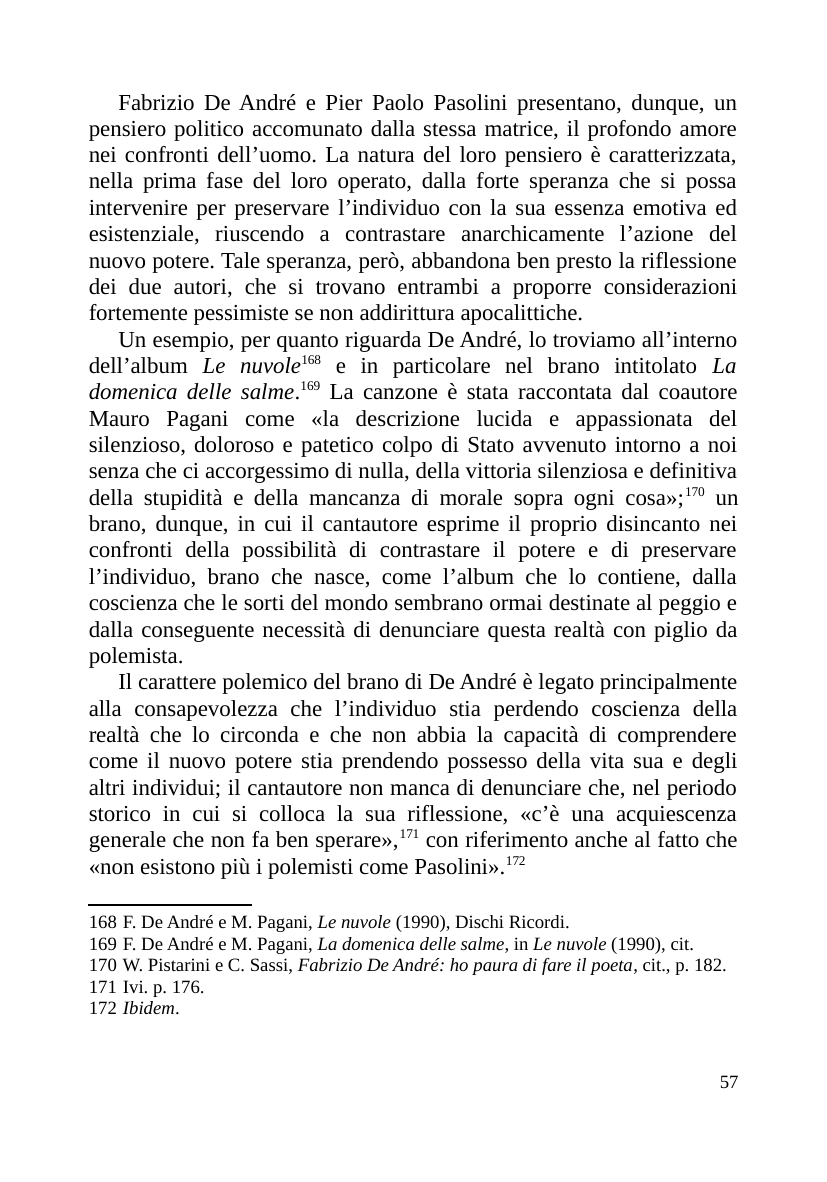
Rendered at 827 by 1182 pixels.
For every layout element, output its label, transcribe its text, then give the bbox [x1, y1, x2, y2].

text Un esempio, per quanto riguarda De André, lo troviamo all’interno dell’album Le nuvole e in particolare nel brano intitolato La domenica delle salme. La canzone è stata raccontata dal coautore Mauro Pagani come «la descrizione lucida e appassionata del silenzioso, doloroso e patetico colpo di Stato avvenuto intorno a noi senza che ci accorgessimo di nulla, della vittoria silenziosa e definitiva della stupidità e della mancanza di morale sopra ogni cosa»; un brano, dunque, in cui il cantautore esprime il proprio disincanto nei confronti della possibilità di contrastare il potere e di preservare l’individuo, brano che nasce, come l’album che lo contiene, dalla coscienza che le sorti del mondo sembrano ormai destinate al peggio e dalla conseguente necessità di denunciare questa realtà con piglio da polemista. [88, 326, 738, 668]
text W. Pistarini e C. Sassi, Fabrizio De André: ho paura di fare il poeta, cit., p. 182. [88, 954, 738, 976]
text Fabrizio De André e Pier Paolo Pasolini presentano, dunque, un pensiero politico accomunato dalla stessa matrice, il profondo amore nei confronti dell’uomo. La natura del loro pensiero è caratterizzata, nella prima fase del loro operato, dalla forte speranza che si possa intervenire per preservare l’individuo con la sua essenza emotiva ed esistenziale, riuscendo a contrastare anarchicamente l’azione del nuovo potere. Tale speranza, però, abbandona ben presto la riflessione dei due autori, che si trovano entrambi a proporre considerazioni fortemente pessimiste se non addirittura apocalittiche. [88, 88, 738, 326]
text F. De André e M. Pagani, La domenica delle salme, in Le nuvole (1990), cit. [88, 932, 738, 954]
text F. De André e M. Pagani, Le nuvole (1990), Dischi Ricordi. [88, 911, 738, 932]
text Ivi. p. 176. [88, 976, 738, 997]
text Ibidem. [88, 997, 738, 1019]
text Il carattere polemico del brano di De André è legato principalmente alla consapevolezza che l’individuo stia perdendo coscienza della realtà che lo circonda e che non abbia la capacità di comprendere come il nuovo potere stia prendendo possesso della vita sua e degli altri individui; il cantautore non manca di denunciare che, nel periodo storico in cui si colloca la sua riflessione, «c’è una acquiescenza generale che non fa ben sperare», con riferimento anche al fatto che «non esistono più i polemisti come Pasolini». [88, 668, 738, 879]
